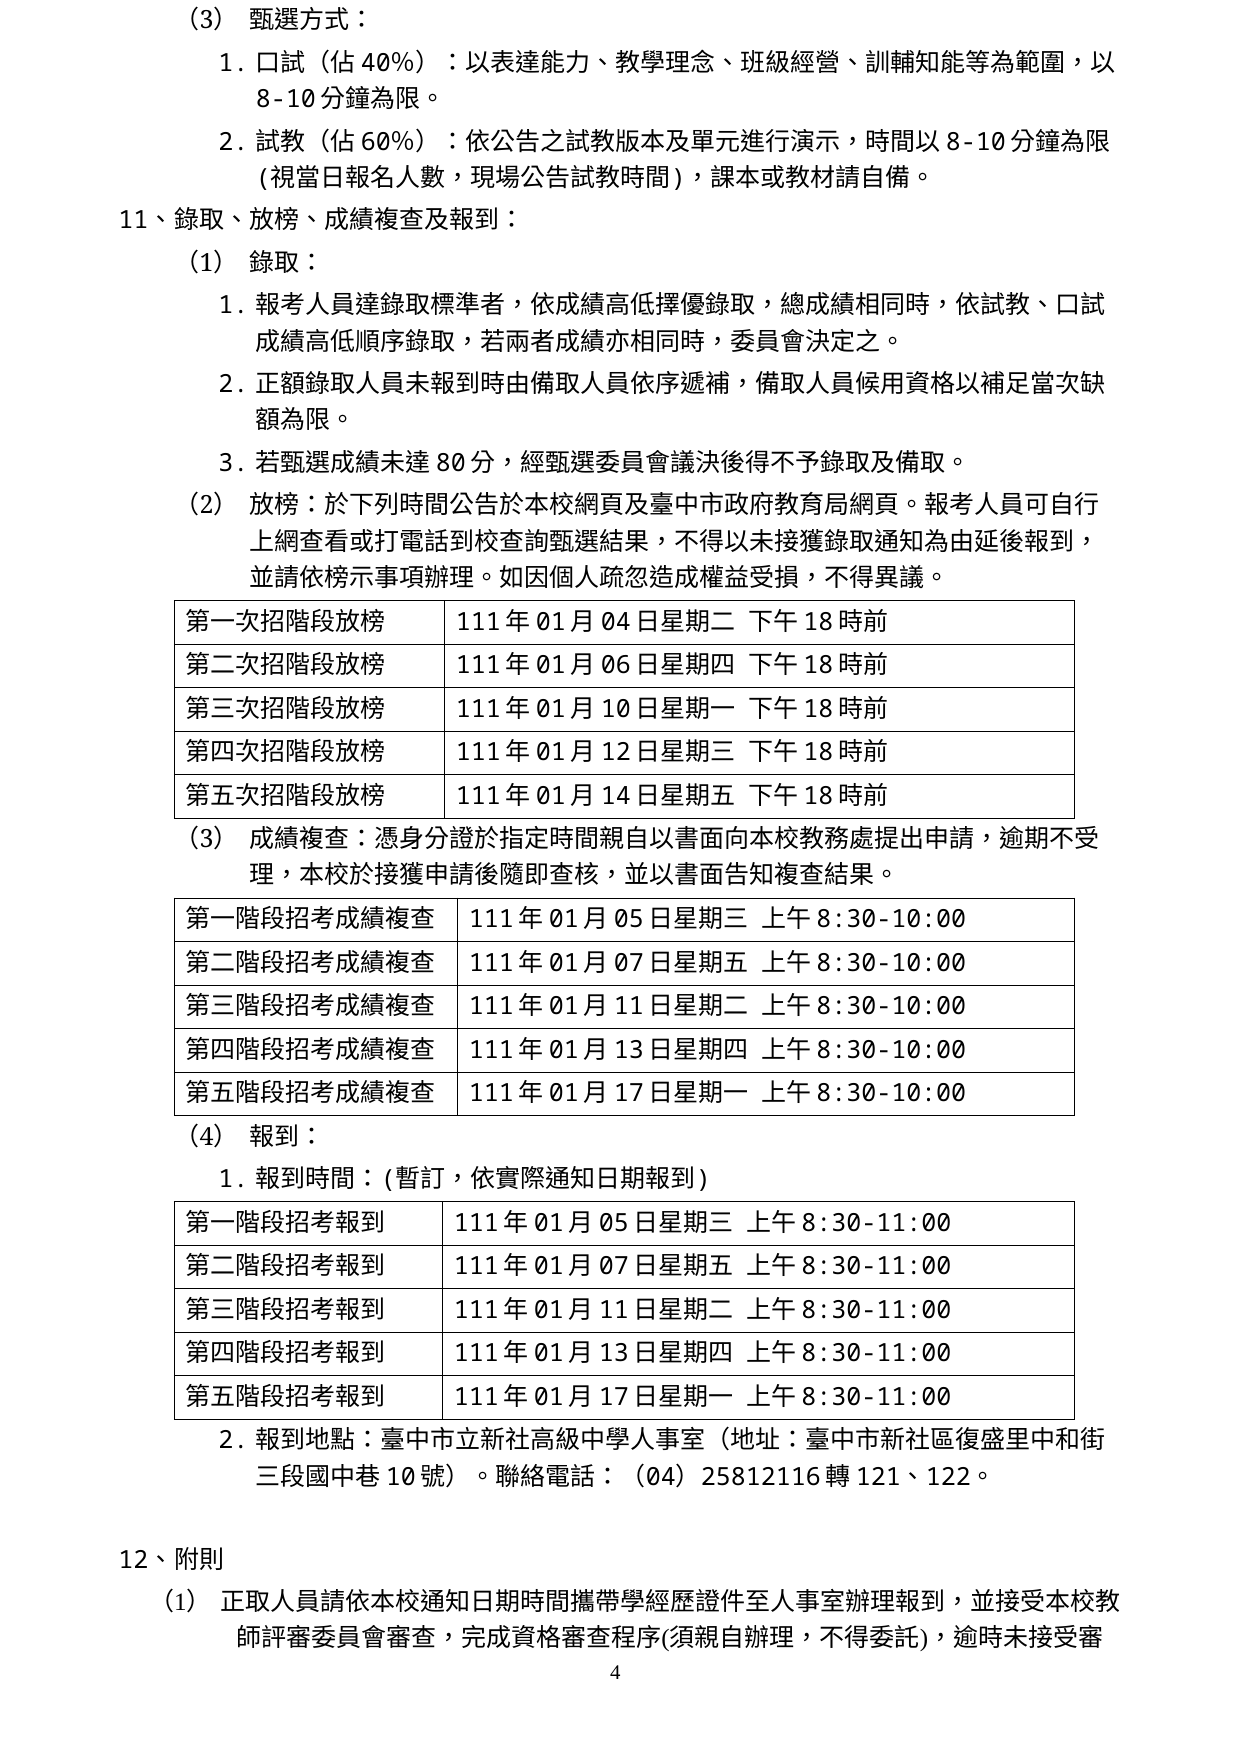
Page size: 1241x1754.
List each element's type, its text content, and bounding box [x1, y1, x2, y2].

table_header 第一次招階段放榜 [175, 601, 444, 643]
table_header 第一階段招考報到 [175, 1202, 442, 1245]
table_cell 第二次招階段放榜 [175, 645, 444, 687]
table_cell 111年01月07日星期五 上午8:30-10:00 [458, 942, 1074, 984]
list 錄取： [174, 242, 1122, 279]
table_cell 111年01月06日星期四 下午18時前 [445, 645, 1074, 687]
table_cell 111年01月17日星期一 上午8:30-10:00 [458, 1073, 1074, 1115]
table_cell 111年01月07日星期五 上午8:30-11:00 [443, 1246, 1074, 1288]
list 附則 [118, 1539, 1122, 1575]
list 報到時間：(暫訂，依實際通知日期報到) [218, 1159, 1122, 1195]
table_cell 111年01月12日星期三 下午18時前 [445, 732, 1074, 774]
table_cell 111年01月14日星期五 下午18時前 [445, 775, 1074, 818]
table_cell 第四次招階段放榜 [175, 732, 444, 774]
table_header 第一階段招考成績複查 [175, 899, 457, 941]
table_cell 111年01月13日星期四 上午8:30-10:00 [458, 1029, 1074, 1072]
list 甄選方式： [174, 0, 1122, 36]
table_cell 第三次招階段放榜 [175, 688, 444, 731]
list 報考人員達錄取標準者，依成績高低擇優錄取，總成績相同時，依試教、口試成績高低順序錄取，若兩者成績亦相同時，委員會決定之。 [218, 285, 1122, 357]
table_header 111年01月04日星期二 下午18時前 [445, 601, 1074, 643]
table_header 111年01月05日星期三 上午8:30-10:00 [458, 899, 1074, 941]
table_cell 第三階段招考成績複查 [175, 986, 457, 1028]
table_cell 111年01月11日星期二 上午8:30-11:00 [443, 1289, 1074, 1332]
table_cell 111年01月13日星期四 上午8:30-11:00 [443, 1333, 1074, 1375]
list 正額錄取人員未報到時由備取人員依序遞補，備取人員候用資格以補足當次缺額為限。 [218, 364, 1122, 436]
list 放榜：於下列時間公告於本校網頁及臺中市政府教育局網頁。報考人員可自行上網查看或打電話到校查詢甄選結果，不得以未接獲錄取通知為由延後報到，並請依榜示事項辦理。如因個人疏忽造成權益受損，不得異議。 [174, 485, 1122, 594]
table_cell 111年01月11日星期二 上午8:30-10:00 [458, 986, 1074, 1028]
list 正取人員請依本校通知日期時間攜帶學經歷證件至人事室辦理報到，並接受本校教師評審委員會審查，完成資格審查程序(須親自辦理，不得委託)，逾時未接受審 [149, 1582, 1122, 1654]
list 報到地點：臺中市立新社高級中學人事室（地址：臺中市新社區復盛里中和街三段國中巷10號）。聯絡電話：（04）25812116轉121、122。 [218, 1420, 1122, 1492]
table_cell 111年01月17日星期一 上午8:30-11:00 [443, 1376, 1074, 1419]
list 報到： [174, 1116, 1122, 1152]
list 試教（佔60％）：依公告之試教版本及單元進行演示，時間以8-10分鐘為限(視當日報名人數，現場公告試教時間)，課本或教材請自備。 [218, 121, 1122, 194]
list 若甄選成績未達80分，經甄選委員會議決後得不予錄取及備取。 [218, 442, 1122, 479]
table_header 111年01月05日星期三 上午8:30-11:00 [443, 1202, 1074, 1245]
table_cell 第五階段招考報到 [175, 1376, 442, 1419]
table_cell 111年01月10日星期一 下午18時前 [445, 688, 1074, 731]
list 錄取、放榜、成績複查及報到： [118, 200, 1122, 236]
table_cell 第五階段招考成績複查 [175, 1073, 457, 1115]
list 成績複查：憑身分證於指定時間親自以書面向本校教務處提出申請，逾期不受理，本校於接獲申請後隨即查核，並以書面告知複查結果。 [174, 819, 1122, 891]
list 口試（佔40％）：以表達能力、教學理念、班級經營、訓輔知能等為範圍，以8-10分鐘為限。 [218, 42, 1122, 115]
table_cell 第二階段招考報到 [175, 1246, 442, 1288]
table_cell 第四階段招考報到 [175, 1333, 442, 1375]
table_cell 第五次招階段放榜 [175, 775, 444, 818]
table_cell 第二階段招考成績複查 [175, 942, 457, 984]
table_cell 第三階段招考報到 [175, 1289, 442, 1332]
table_cell 第四階段招考成績複查 [175, 1029, 457, 1072]
